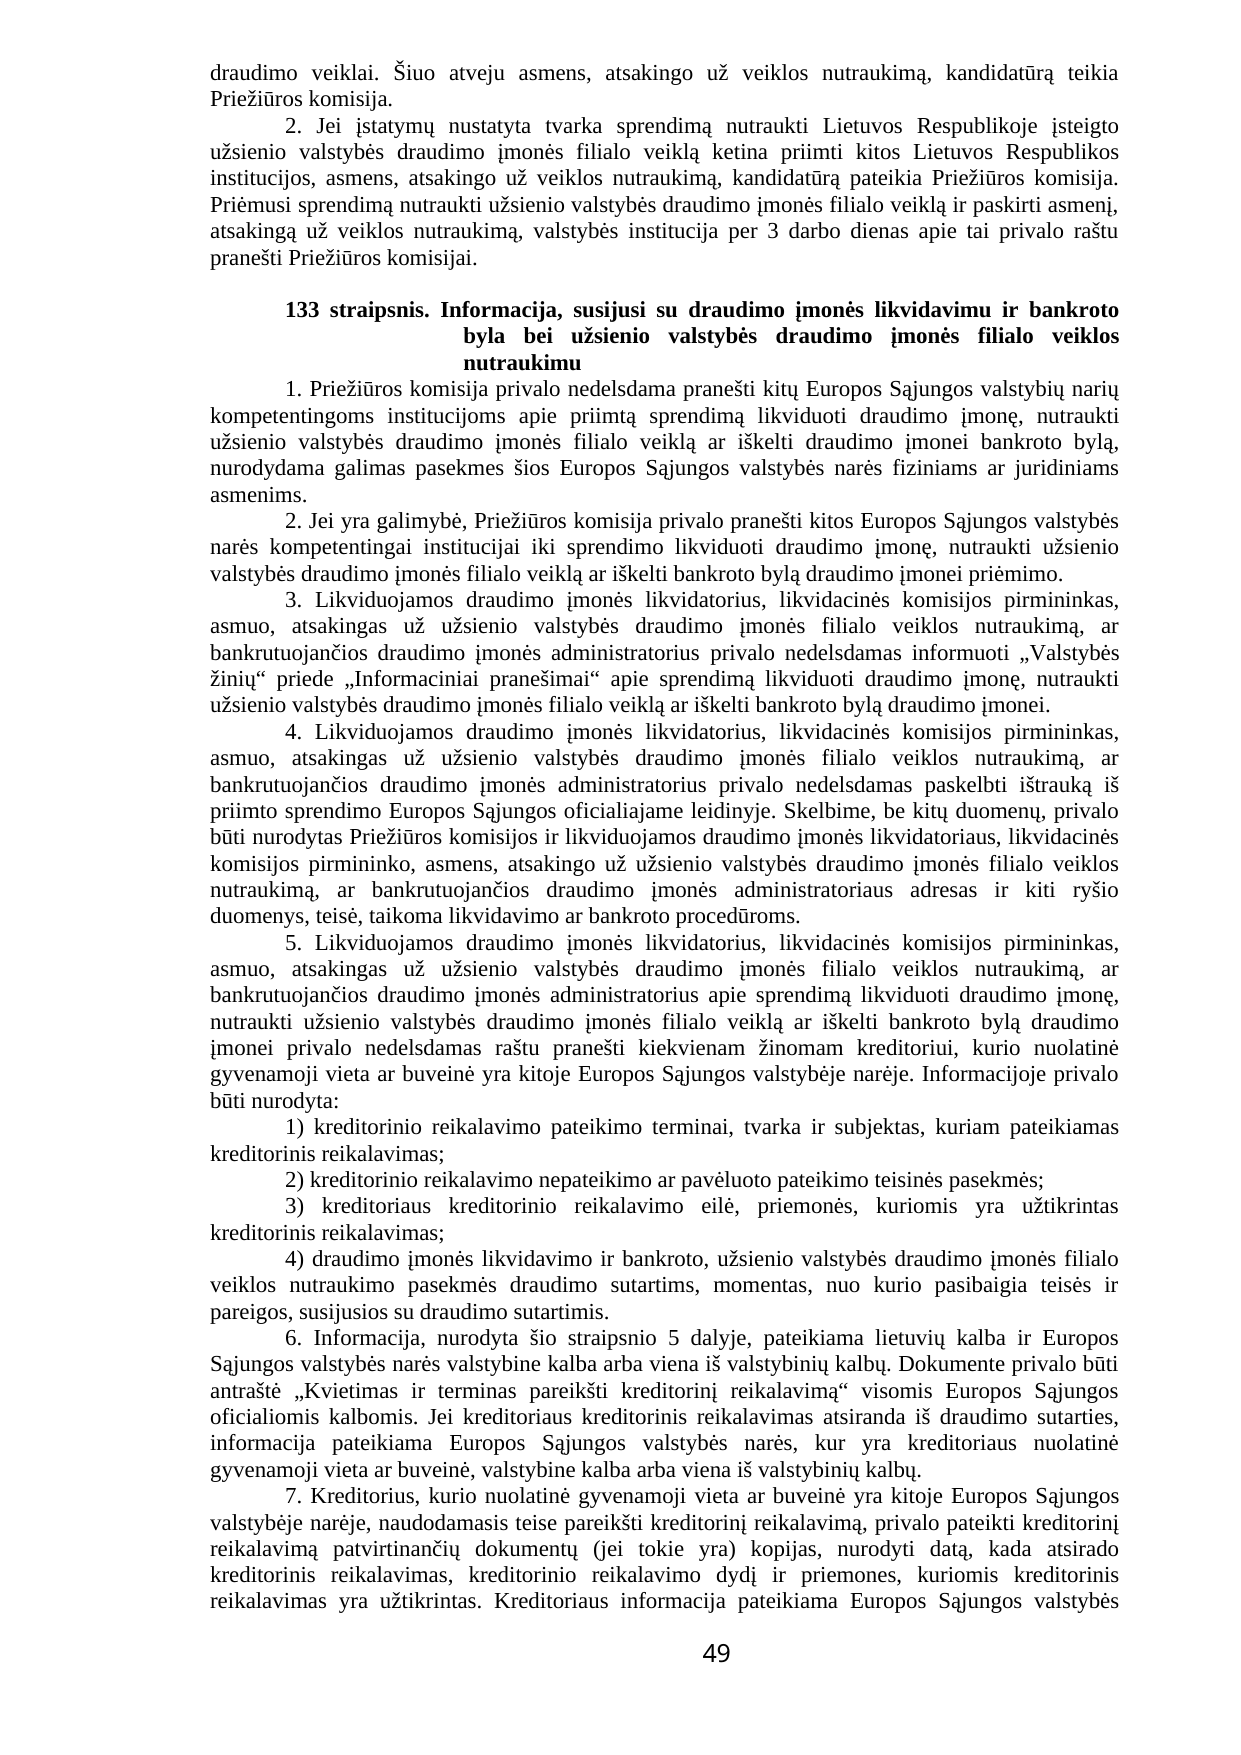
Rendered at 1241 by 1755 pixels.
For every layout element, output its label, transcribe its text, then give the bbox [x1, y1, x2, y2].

text 2. Jei yra galimybė, Priežiūros komisija privalo pranešti kitos Europos Sąjungos valstybės narės kompetentingai institucijai iki sprendimo likviduoti draudimo įmonę, nutraukti užsienio valstybės draudimo įmonės filialo veiklą ar iškelti bankroto bylą draudimo įmonei priėmimo. [210, 507, 1120, 586]
text 2. Jei įstatymų nustatyta tvarka sprendimą nutraukti Lietuvos Respublikoje įsteigto užsienio valstybės draudimo įmonės filialo veiklą ketina priimti kitos Lietuvos Respublikos institucijos, asmens, atsakingo už veiklos nutraukimą, kandidatūrą pateikia Priežiūros komisija. Priėmusi sprendimą nutraukti užsienio valstybės draudimo įmonės filialo veiklą ir paskirti asmenį, atsakingą už veiklos nutraukimą, valstybės institucija per 3 darbo dienas apie tai privalo raštu pranešti Priežiūros komisijai. [210, 112, 1120, 270]
text 4. Likviduojamos draudimo įmonės likvidatorius, likvidacinės komisijos pirmininkas, asmuo, atsakingas už užsienio valstybės draudimo įmonės filialo veiklos nutraukimą, ar bankrutuojančios draudimo įmonės administratorius privalo nedelsdamas paskelbti ištrauką iš priimto sprendimo Europos Sąjungos oficialiajame leidinyje. Skelbime, be kitų duomenų, privalo būti nurodytas Priežiūros komisijos ir likviduojamos draudimo įmonės likvidatoriaus, likvidacinės komisijos pirmininko, asmens, atsakingo už užsienio valstybės draudimo įmonės filialo veiklos nutraukimą, ar bankrutuojančios draudimo įmonės administratoriaus adresas ir kiti ryšio duomenys, teisė, taikoma likvidavimo ar bankroto procedūroms. [210, 718, 1120, 929]
text 3) kreditoriaus kreditorinio reikalavimo eilė, priemonės, kuriomis yra užtikrintas kreditorinis reikalavimas; [210, 1192, 1120, 1245]
text 5. Likviduojamos draudimo įmonės likvidatorius, likvidacinės komisijos pirmininkas, asmuo, atsakingas už užsienio valstybės draudimo įmonės filialo veiklos nutraukimą, ar bankrutuojančios draudimo įmonės administratorius apie sprendimą likviduoti draudimo įmonę, nutraukti užsienio valstybės draudimo įmonės filialo veiklą ar iškelti bankroto bylą draudimo įmonei privalo nedelsdamas raštu pranešti kiekvienam žinomam kreditoriui, kurio nuolatinė gyvenamoji vieta ar buveinė yra kitoje Europos Sąjungos valstybėje narėje. Informacijoje privalo būti nurodyta: [210, 929, 1120, 1113]
text 1. Priežiūros komisija privalo nedelsdama pranešti kitų Europos Sąjungos valstybių narių kompetentingoms institucijoms apie priimtą sprendimą likviduoti draudimo įmonę, nutraukti užsienio valstybės draudimo įmonės filialo veiklą ar iškelti draudimo įmonei bankroto bylą, nurodydama galimas pasekmes šios Europos Sąjungos valstybės narės fiziniams ar juridiniams asmenims. [210, 375, 1120, 507]
text 6. Informacija, nurodyta šio straipsnio 5 dalyje, pateikiama lietuvių kalba ir Europos Sąjungos valstybės narės valstybine kalba arba viena iš valstybinių kalbų. Dokumente privalo būti antraštė „Kvietimas ir terminas pareikšti kreditorinį reikalavimą“ visomis Europos Sąjungos oficialiomis kalbomis. Jei kreditoriaus kreditorinis reikalavimas atsiranda iš draudimo sutarties, informacija pateikiama Europos Sąjungos valstybės narės, kur yra kreditoriaus nuolatinė gyvenamoji vieta ar buveinė, valstybine kalba arba viena iš valstybinių kalbų. [210, 1324, 1120, 1482]
text 133 straipsnis. Informacija, susijusi su draudimo įmonės likvidavimu ir bankroto byla bei užsienio valstybės draudimo įmonės filialo veiklos nutraukimu [285, 296, 1120, 375]
text 7. Kreditorius, kurio nuolatinė gyvenamoji vieta ar buveinė yra kitoje Europos Sąjungos valstybėje narėje, naudodamasis teise pareikšti kreditorinį reikalavimą, privalo pateikti kreditorinį reikalavimą patvirtinančių dokumentų (jei tokie yra) kopijas, nurodyti datą, kada atsirado kreditorinis reikalavimas, kreditorinio reikalavimo dydį ir priemones, kuriomis kreditorinis reikalavimas yra užtikrintas. Kreditoriaus informacija pateikiama Europos Sąjungos valstybės [210, 1482, 1120, 1614]
text draudimo veiklai. Šiuo atveju asmens, atsakingo už veiklos nutraukimą, kandidatūrą teikia Priežiūros komisija. [210, 59, 1120, 112]
text 2) kreditorinio reikalavimo nepateikimo ar pavėluoto pateikimo teisinės pasekmės; [210, 1166, 1120, 1192]
text 1) kreditorinio reikalavimo pateikimo terminai, tvarka ir subjektas, kuriam pateikiamas kreditorinis reikalavimas; [210, 1113, 1120, 1166]
text 3. Likviduojamos draudimo įmonės likvidatorius, likvidacinės komisijos pirmininkas, asmuo, atsakingas už užsienio valstybės draudimo įmonės filialo veiklos nutraukimą, ar bankrutuojančios draudimo įmonės administratorius privalo nedelsdamas informuoti „Valstybės žinių“ priede „Informaciniai pranešimai“ apie sprendimą likviduoti draudimo įmonę, nutraukti užsienio valstybės draudimo įmonės filialo veiklą ar iškelti bankroto bylą draudimo įmonei. [210, 586, 1120, 718]
text 4) draudimo įmonės likvidavimo ir bankroto, užsienio valstybės draudimo įmonės filialo veiklos nutraukimo pasekmės draudimo sutartims, momentas, nuo kurio pasibaigia teisės ir pareigos, susijusios su draudimo sutartimis. [210, 1245, 1120, 1324]
